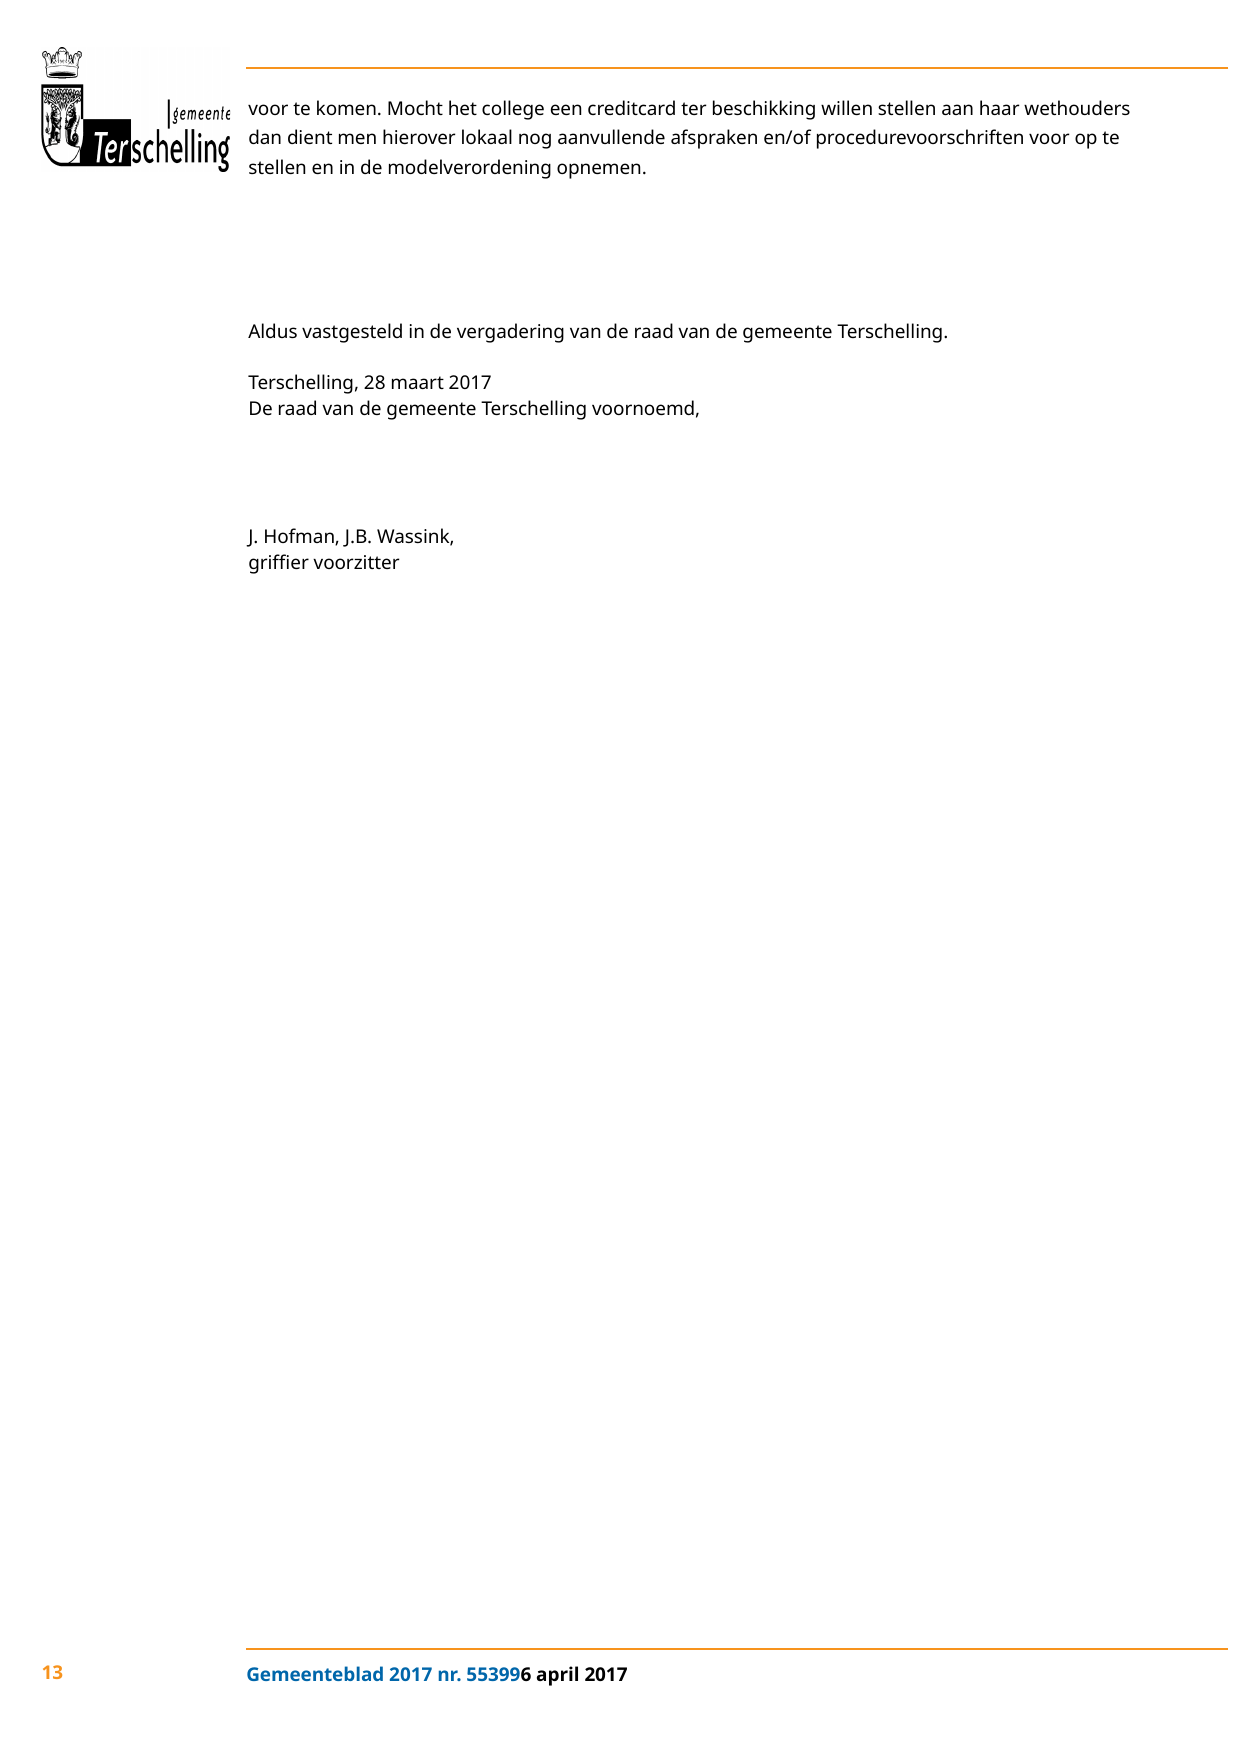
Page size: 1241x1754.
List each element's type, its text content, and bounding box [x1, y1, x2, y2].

picture [41, 47, 231, 172]
text Terschelling, 28 maart 2017 [248, 369, 1152, 395]
text griffier voorzitter [248, 549, 1152, 575]
text voor te komen. Mocht het college een creditcard ter beschikking willen stellen aan haar wethouders dan dient men hierover lokaal nog aanvullende afspraken en/of procedurevoorschriften voor op te stellen en in de modelverordening opnemen. [248, 95, 1152, 180]
text Aldus vastgesteld in de vergadering van de raad van de gemeente Terschelling. [248, 318, 1152, 344]
text De raad van de gemeente Terschelling voornoemd, [248, 395, 1152, 421]
text J. Hofman, J.B. Wassink, [248, 524, 1152, 549]
